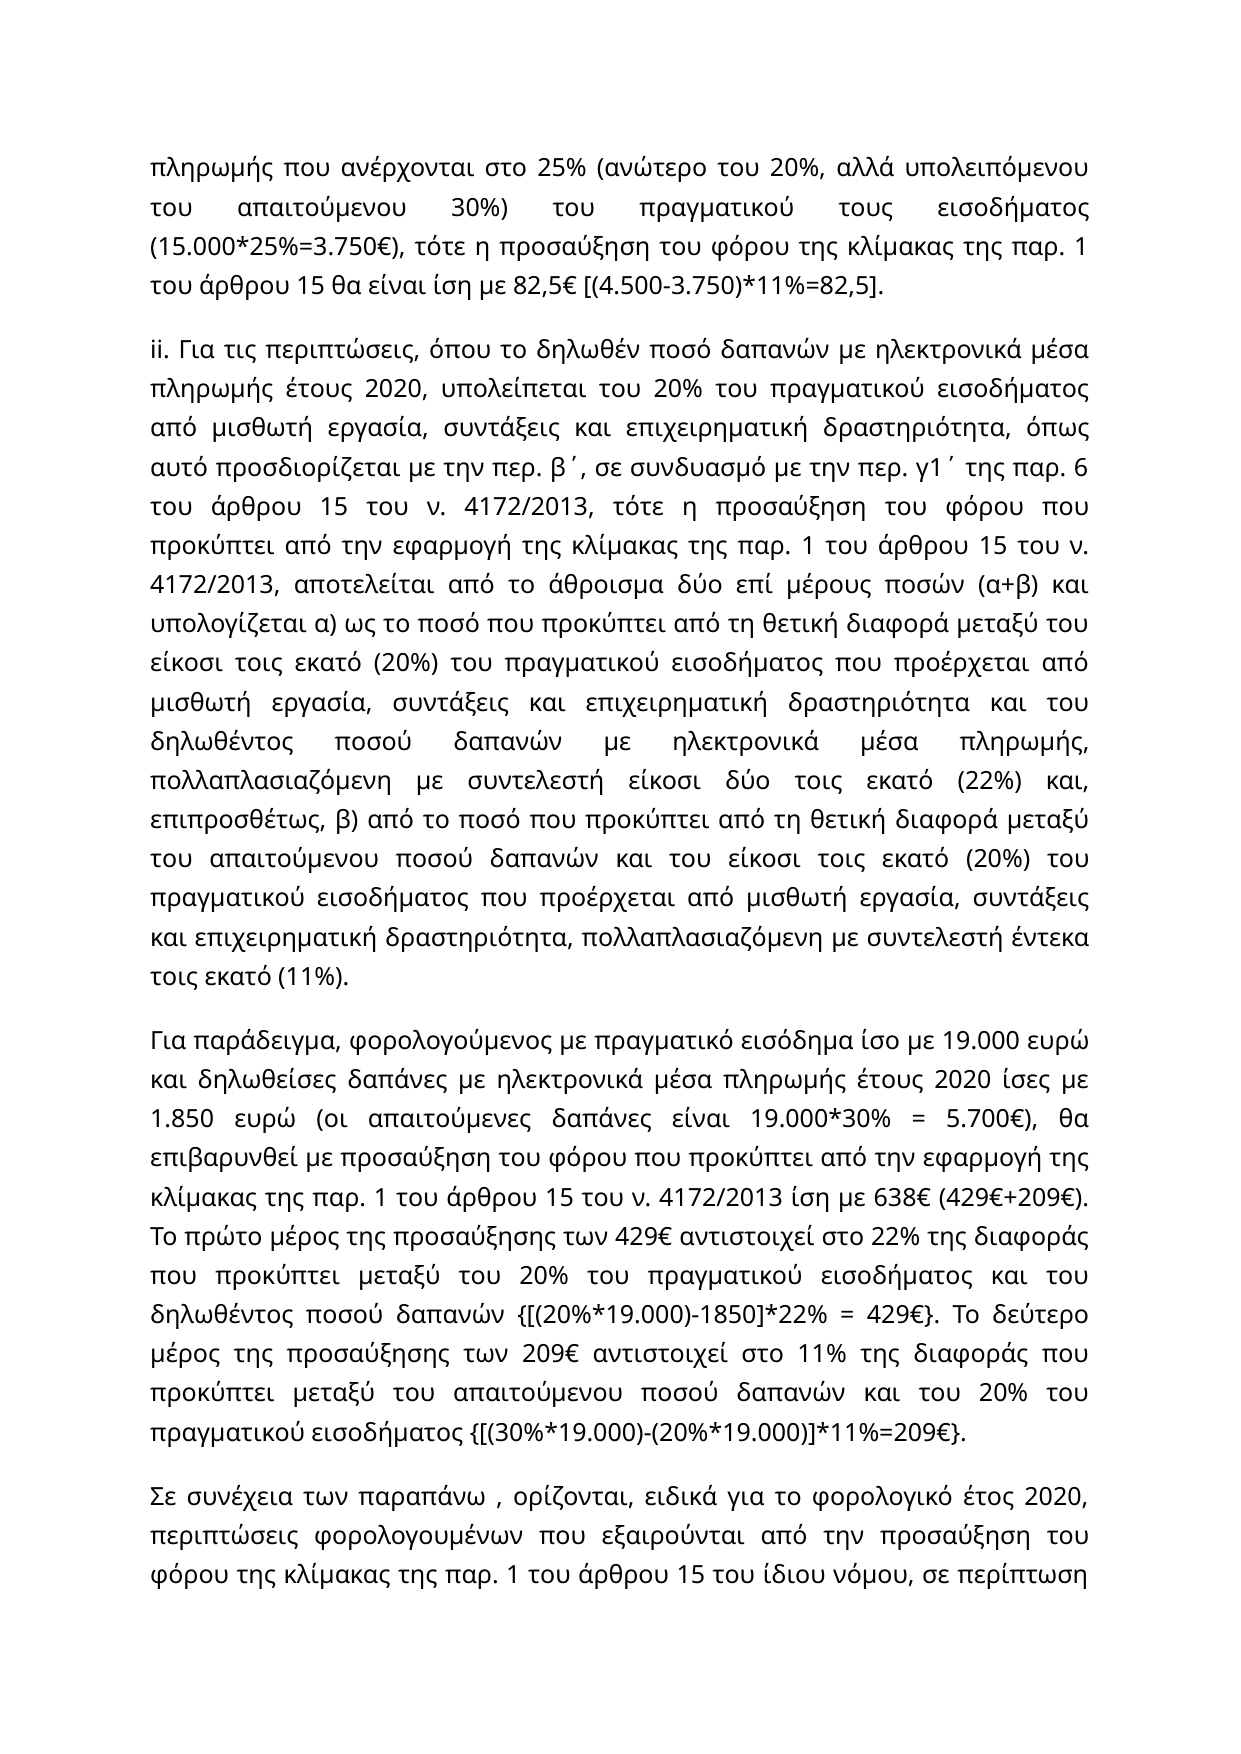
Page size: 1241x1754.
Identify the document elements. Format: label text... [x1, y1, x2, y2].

text Για παράδειγμα, φορολογούμενος με πραγματικό εισόδημα ίσο με 19.000 ευρώ και δηλωθείσες δαπάνες με ηλεκτρονικά μέσα πληρωμής έτους 2020 ίσες με 1.850 ευρώ (οι απαιτούμενες δαπάνες είναι 19.000*30% = 5.700€), θα επιβαρυνθεί με προσαύξηση του φόρου που προκύπτει από την εφαρμογή της κλίμακας της παρ. 1 του άρθρου 15 του ν. 4172/2013 ίση με 638€ (429€+209€). Το πρώτο μέρος της προσαύξησης των 429€ αντιστοιχεί στο 22% της διαφοράς που προκύπτει μεταξύ του 20% του πραγματικού εισοδήματος και του δηλωθέντος ποσού δαπανών {[(20%*19.000)-1850]*22% = 429€}. Το δεύτερο μέρος της προσαύξησης των 209€ αντιστοιχεί στο 11% της διαφοράς που προκύπτει μεταξύ του απαιτούμενου ποσού δαπανών και του 20% του πραγματικού εισοδήματος {[(30%*19.000)-(20%*19.000)]*11%=209€}. [150, 1022, 1090, 1448]
text πληρωμής που ανέρχονται στο 25% (ανώτερο του 20%, αλλά υπολειπόμενου του απαιτούμενου 30%) του πραγματικού τους εισοδήματος (15.000*25%=3.750€), τότε η προσαύξηση του φόρου της κλίμακας της παρ. 1 του άρθρου 15 θα είναι ίση με 82,5€ [(4.500-3.750)*11%=82,5]. [150, 150, 1090, 302]
text ii. Για τις περιπτώσεις, όπου το δηλωθέν ποσό δαπανών με ηλεκτρονικά μέσα πληρωμής έτους 2020, υπολείπεται του 20% του πραγματικού εισοδήματος από μισθωτή εργασία, συντάξεις και επιχειρηματική δραστηριότητα, όπως αυτό προσδιορίζεται με την περ. β΄, σε συνδυασμό με την περ. γ1΄ της παρ. 6 του άρθρου 15 του ν. 4172/2013, τότε η προσαύξηση του φόρου που προκύπτει από την εφαρμογή της κλίμακας της παρ. 1 του άρθρου 15 του ν. 4172/2013, αποτελείται από το άθροισμα δύο επί μέρους ποσών (α+β) και υπολογίζεται α) ως το ποσό που προκύπτει από τη θετική διαφορά μεταξύ του είκοσι τοις εκατό (20%) του πραγματικού εισοδήματος που προέρχεται από μισθωτή εργασία, συντάξεις και επιχειρηματική δραστηριότητα και του δηλωθέντος ποσού δαπανών με ηλεκτρονικά μέσα πληρωμής, πολλαπλασιαζόμενη με συντελεστή είκοσι δύο τοις εκατό (22%) και, επιπροσθέτως, β) από το ποσό που προκύπτει από τη θετική διαφορά μεταξύ του απαιτούμενου ποσού δαπανών και του είκοσι τοις εκατό (20%) του πραγματικού εισοδήματος που προέρχεται από μισθωτή εργασία, συντάξεις και επιχειρηματική δραστηριότητα, πολλαπλασιαζόμενη με συντελεστή έντεκα τοις εκατό (11%). [150, 332, 1090, 992]
text Σε συνέχεια των παραπάνω , ορίζονται, ειδικά για το φορολογικό έτος 2020, περιπτώσεις φορολογουμένων που εξαιρούνται από την προσαύξηση του φόρου της κλίμακας της παρ. 1 του άρθρου 15 του ίδιου νόμου, σε περίπτωση [150, 1478, 1090, 1591]
